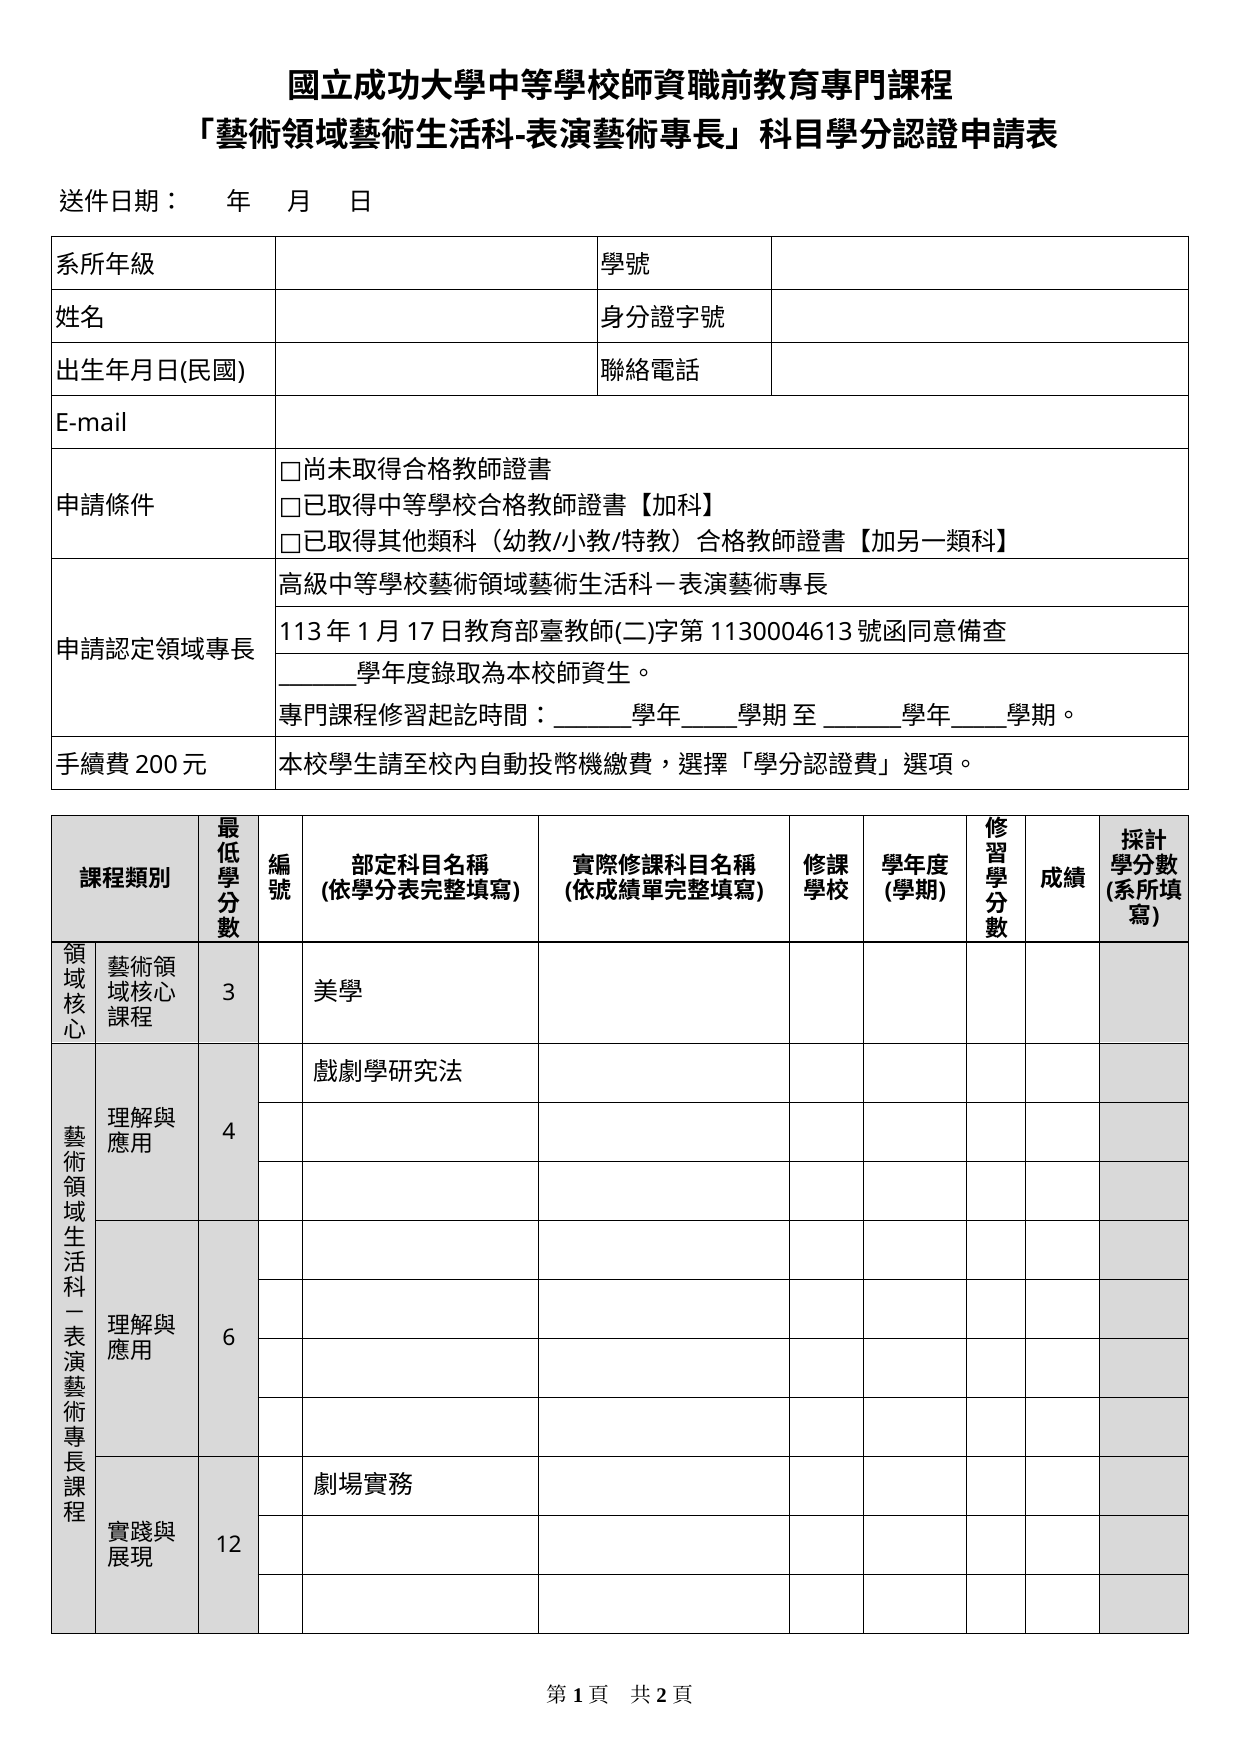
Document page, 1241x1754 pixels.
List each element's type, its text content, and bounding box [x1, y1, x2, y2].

table_cell [967, 1221, 1025, 1279]
table_cell [1026, 1339, 1099, 1397]
table_cell [1100, 1280, 1188, 1338]
table_cell [790, 1516, 863, 1574]
table_cell [967, 1280, 1025, 1338]
table_cell [1026, 1162, 1099, 1220]
table_header 系所年級 [52, 237, 275, 289]
text 送件日期： 年 月 日 [59, 181, 1181, 217]
table_cell [539, 1044, 789, 1102]
table_cell □尚未取得合格教師證書 □已取得中等學校合格教師證書【加科】 □已取得其他類科（幼教/小教/特教）合格教師證書【加另一類科】 [276, 449, 1188, 558]
table_header 成績 [1026, 816, 1099, 941]
table_cell [303, 1162, 538, 1220]
table_cell [967, 1339, 1025, 1397]
table_cell [259, 1044, 302, 1102]
table_cell [1100, 1044, 1188, 1102]
table_cell [790, 1103, 863, 1161]
table_cell [967, 1162, 1025, 1220]
table_cell 本校學生請至校內自動投幣機繳費，選擇「學分認證費」選項。 [276, 737, 1188, 789]
table_cell [539, 1280, 789, 1338]
table_cell [864, 1280, 966, 1338]
table_cell [259, 1339, 302, 1397]
table_cell [259, 1516, 302, 1574]
table_cell [967, 1516, 1025, 1574]
table_cell [539, 1103, 789, 1161]
table_cell [772, 343, 1188, 395]
table_cell [303, 1339, 538, 1397]
table_cell [1100, 1398, 1188, 1456]
table_cell _______學年度錄取為本校師資生。 專門課程修習起訖時間：_______學年_____學期 至 _______學年_____學期。 [276, 654, 1188, 736]
table_header 修課學校 [790, 816, 863, 941]
table_cell [539, 1339, 789, 1397]
table_cell [1100, 1103, 1188, 1161]
table_cell 6 [199, 1221, 258, 1456]
table_cell [790, 943, 863, 1042]
table_cell [1026, 943, 1099, 1042]
table_cell [1026, 1103, 1099, 1161]
table_cell 身分證字號 [598, 290, 771, 342]
table_cell [1026, 1516, 1099, 1574]
table_cell [1100, 1339, 1188, 1397]
table_cell [790, 1280, 863, 1338]
table_cell [790, 1044, 863, 1102]
table_cell [772, 290, 1188, 342]
table_cell 申請條件 [52, 449, 275, 558]
table_cell [790, 1398, 863, 1456]
table_cell [259, 1575, 302, 1633]
table_cell [259, 943, 302, 1042]
table_cell [790, 1162, 863, 1220]
table_cell [259, 1221, 302, 1279]
table_cell 藝術領域核心課程 [96, 943, 198, 1042]
table_cell 實踐與展現 [96, 1457, 198, 1633]
table_cell 出生年月日(民國) [52, 343, 275, 395]
table_header 修習學分數 [967, 816, 1025, 941]
table_cell [790, 1339, 863, 1397]
table_cell [1100, 1221, 1188, 1279]
text 國立成功大學中等學校師資職前教育專門課程 [59, 59, 1181, 107]
table_cell [864, 1457, 966, 1515]
table_header 部定科目名稱 (依學分表完整填寫) [303, 816, 538, 941]
table_cell [967, 943, 1025, 1042]
table_cell [276, 343, 597, 395]
table_cell [539, 1398, 789, 1456]
table_cell [303, 1516, 538, 1574]
table_cell 戲劇學研究法 [303, 1044, 538, 1102]
table_cell 藝術領域生活科－表演藝術專長課程 [52, 1044, 95, 1633]
table_cell [1100, 1162, 1188, 1220]
table_cell [1026, 1575, 1099, 1633]
table_cell [1026, 1221, 1099, 1279]
table_cell [303, 1280, 538, 1338]
table_cell [967, 1575, 1025, 1633]
table_cell E-mail [52, 396, 275, 448]
table_cell [303, 1398, 538, 1456]
table_cell 美學 [303, 943, 538, 1042]
table_cell 12 [199, 1457, 258, 1633]
table_cell [1026, 1457, 1099, 1515]
table_cell [967, 1103, 1025, 1161]
table_cell [259, 1280, 302, 1338]
table_cell [864, 1339, 966, 1397]
table_header 編號 [259, 816, 302, 941]
table_cell [1100, 943, 1188, 1042]
table_cell [539, 1162, 789, 1220]
table_cell 申請認定領域專長 [52, 559, 275, 736]
table_cell [259, 1103, 302, 1161]
table_cell [276, 396, 1188, 448]
table_cell [1026, 1044, 1099, 1102]
table_cell [303, 1221, 538, 1279]
table_cell [790, 1457, 863, 1515]
table_header [276, 237, 597, 289]
table_cell [1100, 1516, 1188, 1574]
table_cell [1026, 1398, 1099, 1456]
table_header 最低學分數 [199, 816, 258, 941]
table_cell [1026, 1280, 1099, 1338]
table_cell [303, 1103, 538, 1161]
table_cell [864, 943, 966, 1042]
table_cell [967, 1044, 1025, 1102]
table_header [772, 237, 1188, 289]
table_header 實際修課科目名稱 (依成績單完整填寫) [539, 816, 789, 941]
table_cell [539, 1221, 789, 1279]
table_cell [539, 1575, 789, 1633]
table_cell [864, 1044, 966, 1102]
table_cell [790, 1221, 863, 1279]
table_cell [303, 1575, 538, 1633]
table_cell [790, 1575, 863, 1633]
table_cell [259, 1457, 302, 1515]
table_header 學年度 (學期) [864, 816, 966, 941]
table_cell 劇場實務 [303, 1457, 538, 1515]
table_cell [864, 1398, 966, 1456]
table_cell 4 [199, 1044, 258, 1220]
table_cell 高級中等學校藝術領域藝術生活科－表演藝術專長 [276, 559, 1188, 606]
table_cell [1100, 1575, 1188, 1633]
table_cell 113年1月17日教育部臺教師(二)字第1130004613號函同意備查 [276, 607, 1188, 653]
table_cell [864, 1575, 966, 1633]
table_cell 手續費200元 [52, 737, 275, 789]
table_cell [539, 943, 789, 1042]
table_header 學號 [598, 237, 771, 289]
table_cell [259, 1398, 302, 1456]
table_cell 聯絡電話 [598, 343, 771, 395]
table_cell 理解與應用 [96, 1044, 198, 1220]
table_cell [259, 1162, 302, 1220]
table_cell 3 [199, 943, 258, 1042]
table_header 課程類別 [52, 816, 198, 941]
table_cell [1100, 1457, 1188, 1515]
table_cell [967, 1398, 1025, 1456]
table_cell [864, 1162, 966, 1220]
table_cell [967, 1457, 1025, 1515]
table_cell 理解與應用 [96, 1221, 198, 1456]
table_cell [864, 1221, 966, 1279]
table_cell [276, 290, 597, 342]
table_cell 領域核心 [52, 943, 95, 1042]
table_cell [864, 1516, 966, 1574]
text 「藝術領域藝術生活科-表演藝術專長」科目學分認證申請表 [59, 107, 1181, 156]
table_cell [539, 1516, 789, 1574]
table_cell [864, 1103, 966, 1161]
table_cell 姓名 [52, 290, 275, 342]
table_header 採計 學分數 (系所填寫) [1100, 816, 1188, 941]
table_cell [539, 1457, 789, 1515]
